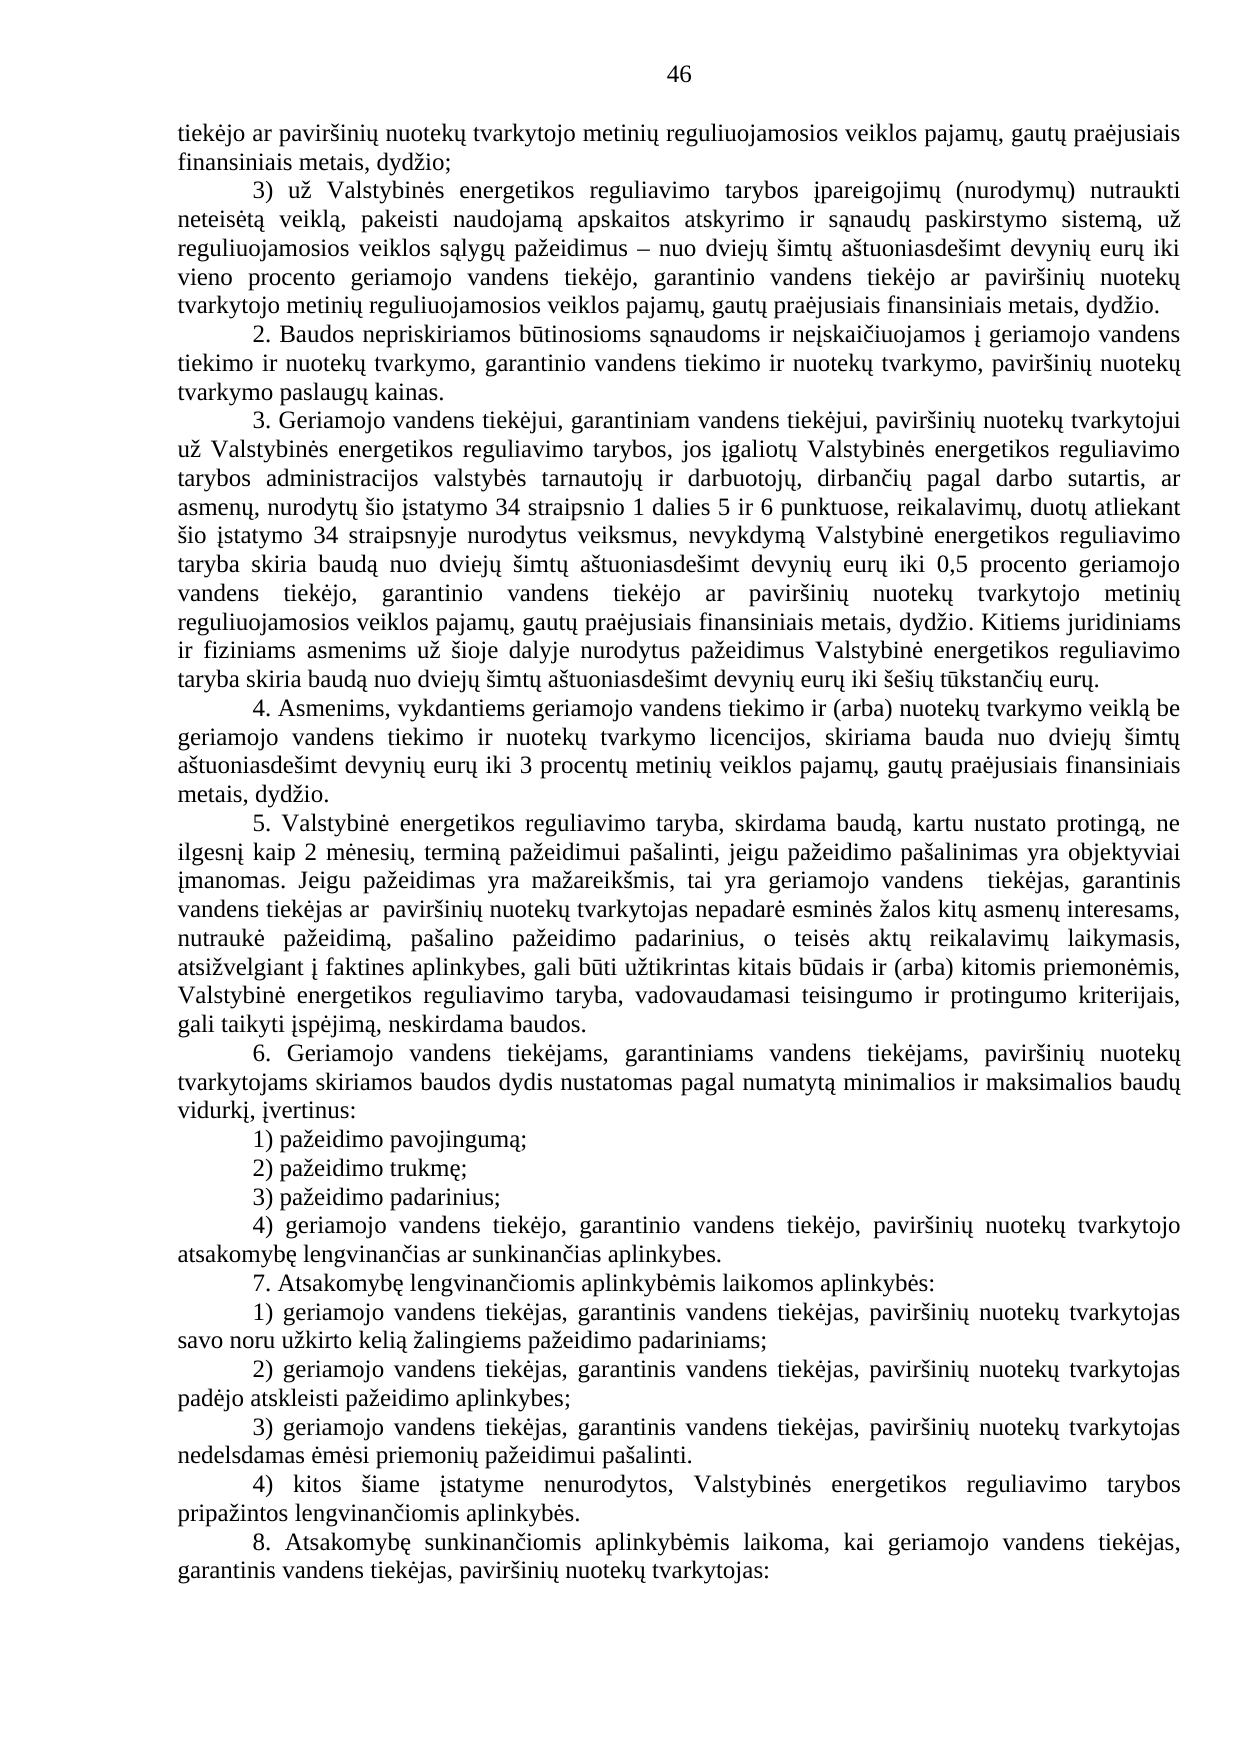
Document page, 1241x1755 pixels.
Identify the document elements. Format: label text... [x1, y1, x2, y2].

text 4) geriamojo vandens tiekėjo, garantinio vandens tiekėjo, paviršinių nuotekų tvarkytojo atsakomybę lengvinančias ar sunkinančias aplinkybes. [177, 1211, 1181, 1268]
text 2) geriamojo vandens tiekėjas, garantinis vandens tiekėjas, paviršinių nuotekų tvarkytojas padėjo atskleisti pažeidimo aplinkybes; [177, 1354, 1181, 1412]
text 5. Valstybinė energetikos reguliavimo taryba, skirdama baudą, kartu nustato protingą, ne ilgesnį kaip 2 mėnesių, terminą pažeidimui pašalinti, jeigu pažeidimo pašalinimas yra objektyviai įmanomas. Jeigu pažeidimas yra mažareikšmis, tai yra geriamojo vandens tiekėjas, garantinis vandens tiekėjas ar paviršinių nuotekų tvarkytojas nepadarė esminės žalos kitų asmenų interesams, nutraukė pažeidimą, pašalino pažeidimo padarinius, o teisės aktų reikalavimų laikymasis, atsižvelgiant į faktines aplinkybes, gali būti užtikrintas kitais būdais ir (arba) kitomis priemonėmis, Valstybinė energetikos reguliavimo taryba, vadovaudamasi teisingumo ir protingumo kriterijais, gali taikyti įspėjimą, neskirdama baudos. [177, 808, 1181, 1038]
text 7. Atsakomybę lengvinančiomis aplinkybėmis laikomos aplinkybės: [177, 1268, 1181, 1297]
text 4. Asmenims, vykdantiems geriamojo vandens tiekimo ir (arba) nuotekų tvarkymo veiklą be geriamojo vandens tiekimo ir nuotekų tvarkymo licencijos, skiriama bauda nuo dviejų šimtų aštuoniasdešimt devynių eurų iki 3 procentų metinių veiklos pajamų, gautų praėjusiais finansiniais metais, dydžio. [177, 693, 1181, 808]
text 6. Geriamojo vandens tiekėjams, garantiniams vandens tiekėjams, paviršinių nuotekų tvarkytojams skiriamos baudos dydis nustatomas pagal numatytą minimalios ir maksimalios baudų vidurkį, įvertinus: [177, 1038, 1181, 1124]
text 3) pažeidimo padarinius; [177, 1182, 1181, 1211]
text 4) kitos šiame įstatyme nenurodytos, Valstybinės energetikos reguliavimo tarybos pripažintos lengvinančiomis aplinkybės. [177, 1469, 1181, 1527]
text 2. Baudos nepriskiriamos būtinosioms sąnaudoms ir neįskaičiuojamos į geriamojo vandens tiekimo ir nuotekų tvarkymo, garantinio vandens tiekimo ir nuotekų tvarkymo, paviršinių nuotekų tvarkymo paslaugų kainas. [177, 319, 1181, 406]
text 2) pažeidimo trukmę; [177, 1153, 1181, 1182]
text tiekėjo ar paviršinių nuotekų tvarkytojo metinių reguliuojamosios veiklos pajamų, gautų praėjusiais finansiniais metais, dydžio; [177, 118, 1181, 176]
text 1) geriamojo vandens tiekėjas, garantinis vandens tiekėjas, paviršinių nuotekų tvarkytojas savo noru užkirto kelią žalingiems pažeidimo padariniams; [177, 1297, 1181, 1354]
text 3) geriamojo vandens tiekėjas, garantinis vandens tiekėjas, paviršinių nuotekų tvarkytojas nedelsdamas ėmėsi priemonių pažeidimui pašalinti. [177, 1412, 1181, 1469]
text 1) pažeidimo pavojingumą; [177, 1124, 1181, 1153]
text 8. Atsakomybę sunkinančiomis aplinkybėmis laikoma, kai geriamojo vandens tiekėjas, garantinis vandens tiekėjas, paviršinių nuotekų tvarkytojas: [177, 1527, 1181, 1584]
text 3. Geriamojo vandens tiekėjui, garantiniam vandens tiekėjui, paviršinių nuotekų tvarkytojui už Valstybinės energetikos reguliavimo tarybos, jos įgaliotų Valstybinės energetikos reguliavimo tarybos administracijos valstybės tarnautojų ir darbuotojų, dirbančių pagal darbo sutartis, ar asmenų, nurodytų šio įstatymo 34 straipsnio 1 dalies 5 ir 6 punktuose, reikalavimų, duotų atliekant šio įstatymo 34 straipsnyje nurodytus veiksmus, nevykdymą Valstybinė energetikos reguliavimo taryba skiria baudą nuo dviejų šimtų aštuoniasdešimt devynių eurų iki 0,5 procento geriamojo vandens tiekėjo, garantinio vandens tiekėjo ar paviršinių nuotekų tvarkytojo metinių reguliuojamosios veiklos pajamų, gautų praėjusiais finansiniais metais, dydžio. Kitiems juridiniams ir fiziniams asmenims už šioje dalyje nurodytus pažeidimus Valstybinė energetikos reguliavimo taryba skiria baudą nuo dviejų šimtų aštuoniasdešimt devynių eurų iki šešių tūkstančių eurų. [177, 406, 1181, 693]
text 3) už Valstybinės energetikos reguliavimo tarybos įpareigojimų (nurodymų) nutraukti neteisėtą veiklą, pakeisti naudojamą apskaitos atskyrimo ir sąnaudų paskirstymo sistemą, už reguliuojamosios veiklos sąlygų pažeidimus – nuo dviejų šimtų aštuoniasdešimt devynių eurų iki vieno procento geriamojo vandens tiekėjo, garantinio vandens tiekėjo ar paviršinių nuotekų tvarkytojo metinių reguliuojamosios veiklos pajamų, gautų praėjusiais finansiniais metais, dydžio. [177, 176, 1181, 319]
